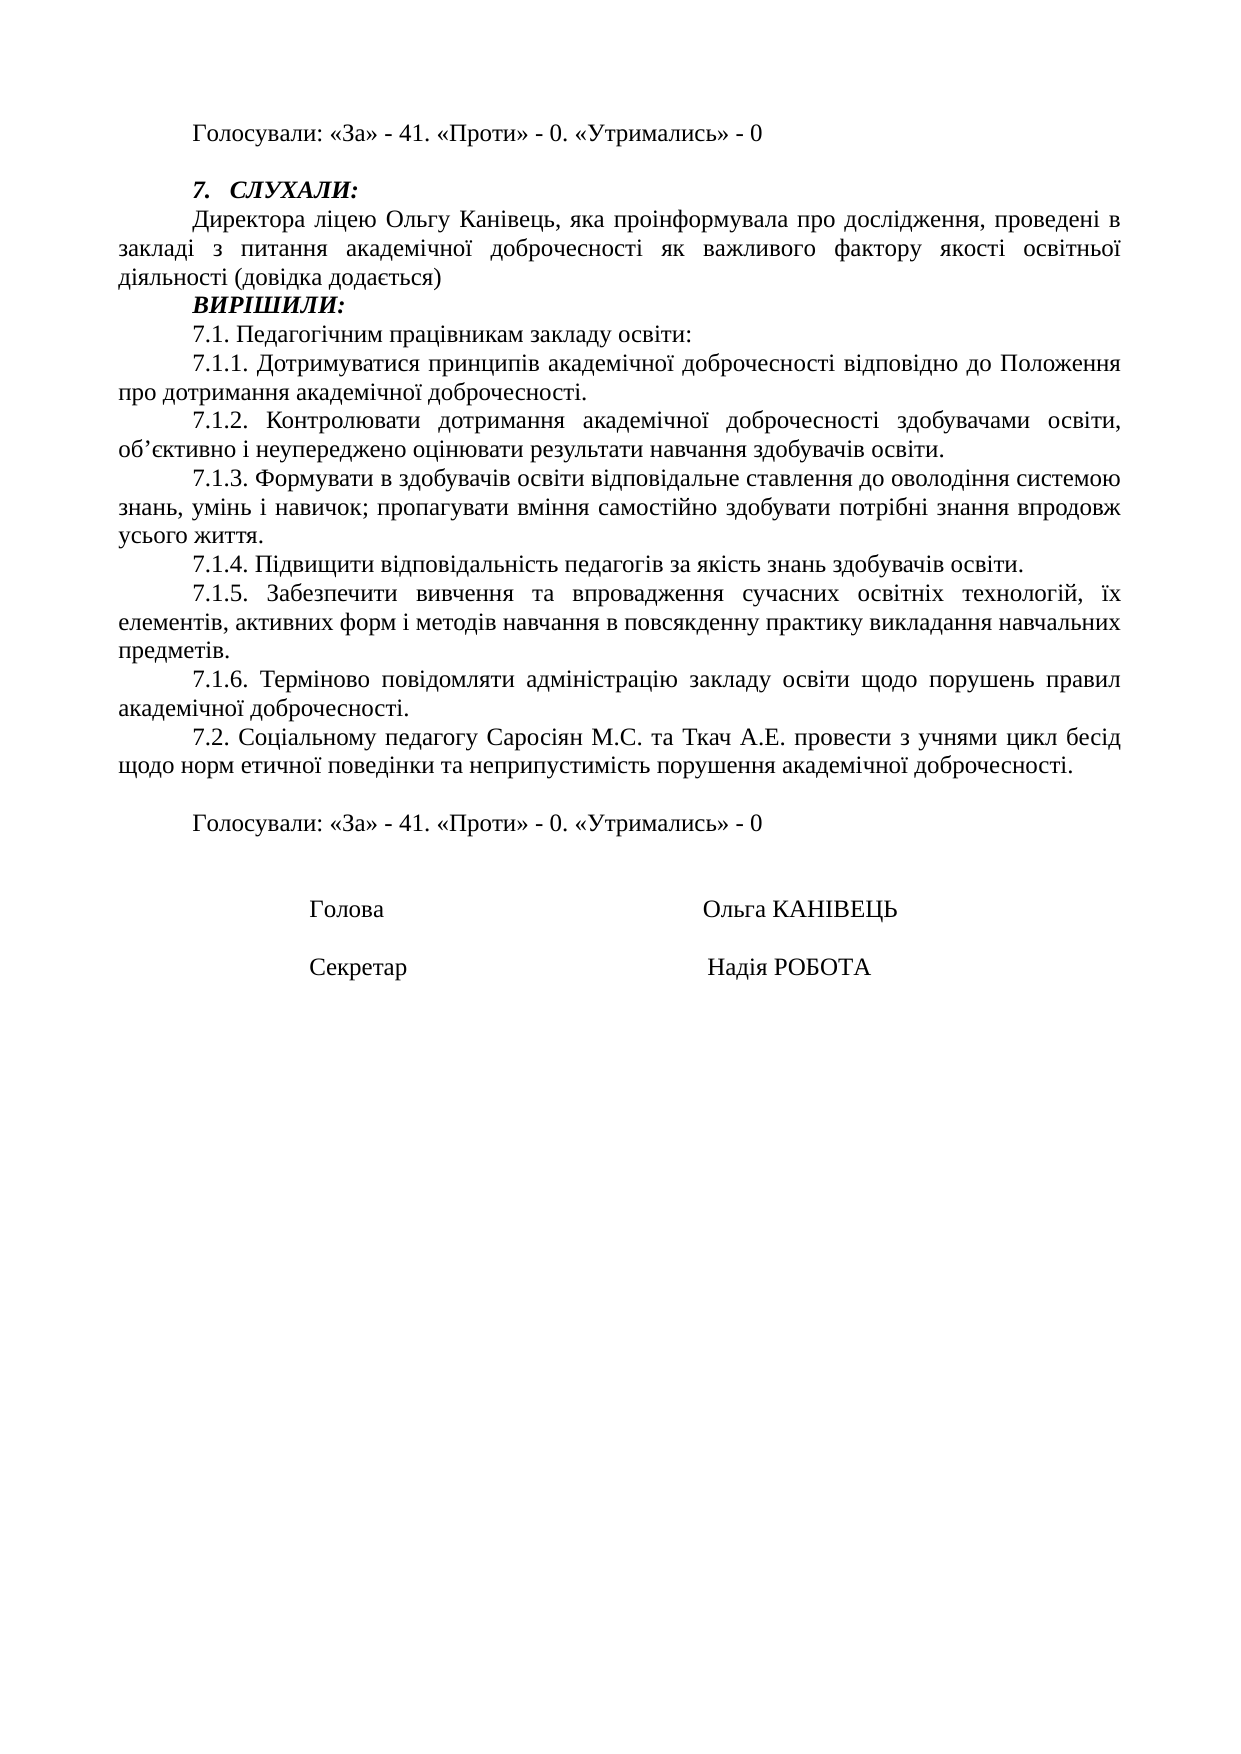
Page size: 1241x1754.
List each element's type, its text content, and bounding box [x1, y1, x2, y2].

text 7.1.2. Контролювати дотримання академічної доброчесності здобувачами освіти, об’єктивно і неупереджено оцінювати результати навчання здобувачів освіти. [118, 406, 1122, 463]
text 7.1. Педагогічним працівникам закладу освіти: [118, 319, 1122, 348]
text 7.1.3. Формувати в здобувачів освіти відповідальне ставлення до оволодіння системою знань, умінь і навичок; пропагувати вміння самостійно здобувати потрібні знання впродовж усього життя. [118, 463, 1122, 549]
text ВИРІШИЛИ: [118, 291, 1122, 319]
text 7.1.6. Терміново повідомляти адміністрацію закладу освіти щодо порушень правил академічної доброчесності. [118, 664, 1122, 722]
text Директора ліцею Ольгу Канівець, яка проінформувала про дослідження, проведені в закладі з питання академічної доброчесності як важливого фактору якості освітньої діяльності (довідка додається) [118, 204, 1122, 291]
text 7.1.1. Дотримуватися принципів академічної доброчесності відповідно до Положення про дотримання академічної доброчесності. [118, 348, 1122, 406]
text Секретар Надія РОБОТА [309, 952, 1122, 981]
list СЛУХАЛИ: [118, 176, 1122, 204]
text 7.1.5. Забезпечити вивчення та впровадження сучасних освітніх технологій, їх елементів, активних форм і методів навчання в повсякденну практику викладання навчальних предметів. [118, 578, 1122, 664]
text 7.1.4. Підвищити відповідальність педагогів за якість знань здобувачів освіти. [118, 549, 1122, 578]
text 7.2. Соціальному педагогу Саросіян М.С. та Ткач А.Е. провести з учнями цикл бесід щодо норм етичної поведінки та неприпустимість порушення академічної доброчесності. [118, 722, 1122, 779]
text Голосували: «За» - 41. «Проти» - 0. «Утримались» - 0 [118, 808, 1122, 837]
text Голосували: «За» - 41. «Проти» - 0. «Утримались» - 0 [118, 118, 1122, 147]
text Голова Ольга КАНІВЕЦЬ [309, 894, 1122, 923]
